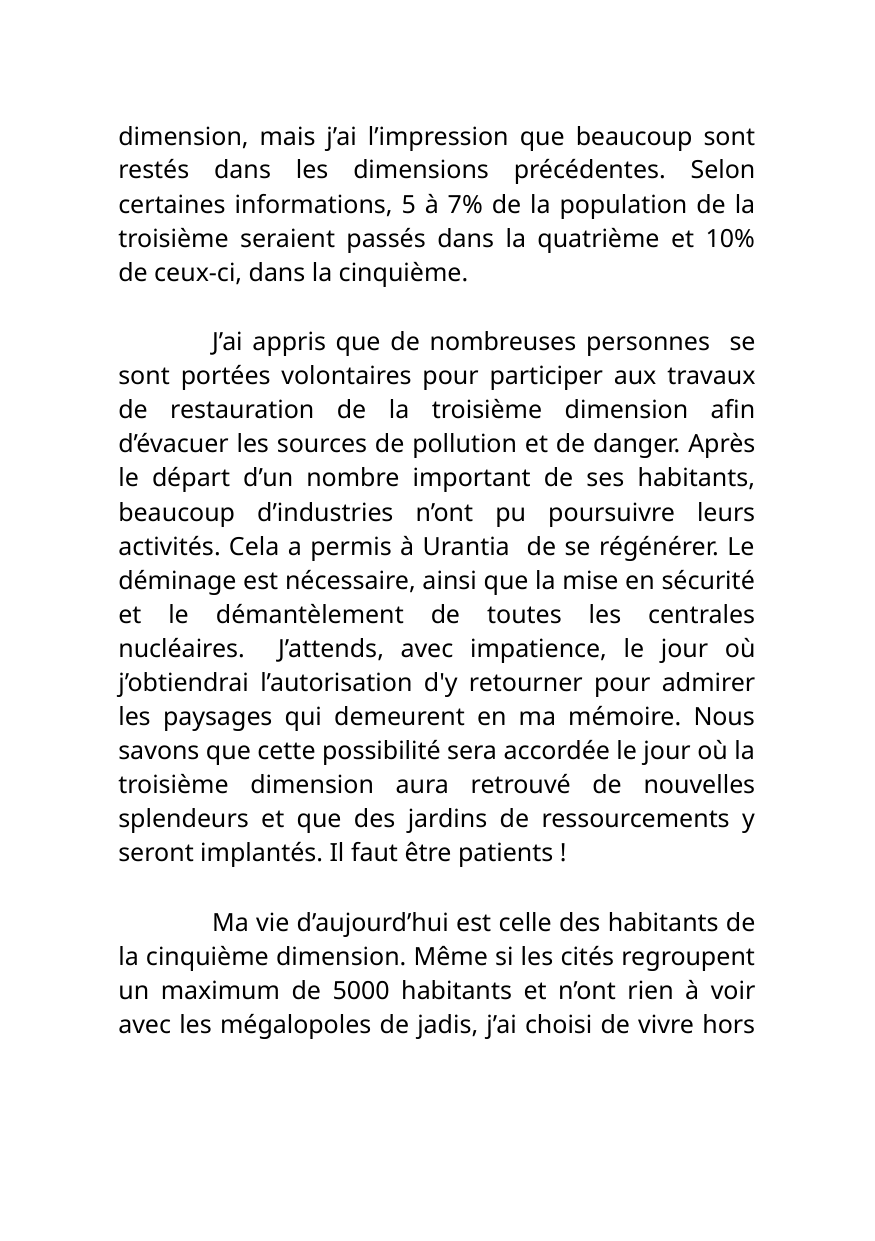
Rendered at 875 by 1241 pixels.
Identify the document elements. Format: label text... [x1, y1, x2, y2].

text Ma vie d’aujourd’hui est celle des habitants de la cinquième dimension. Même si les cités regroupent un maximum de 5000 habitants et n’ont rien à voir avec les mégalopoles de jadis, j’ai choisi de vivre hors [118, 904, 756, 1041]
text J’ai appris que de nombreuses personnes se sont portées volontaires pour participer aux travaux de restauration de la troisième dimension afin d’évacuer les sources de pollution et de danger. Après le départ d’un nombre important de ses habitants, beaucoup d’industries n’ont pu poursuivre leurs activités. Cela a permis à Urantia de se régénérer. Le déminage est nécessaire, ainsi que la mise en sécurité et le démantèlement de toutes les centrales nucléaires. J’attends, avec impatience, le jour où j’obtiendrai l’autorisation d'y retourner pour admirer les paysages qui demeurent en ma mémoire. Nous savons que cette possibilité sera accordée le jour où la troisième dimension aura retrouvé de nouvelles splendeurs et que des jardins de ressourcements y seront implantés. Il faut être patients ! [118, 324, 756, 869]
text dimension, mais j’ai l’impression que beaucoup sont restés dans les dimensions précédentes. Selon certaines informations, 5 à 7% de la population de la troisième seraient passés dans la quatrième et 10% de ceux-ci, dans la cinquième. [118, 118, 756, 288]
